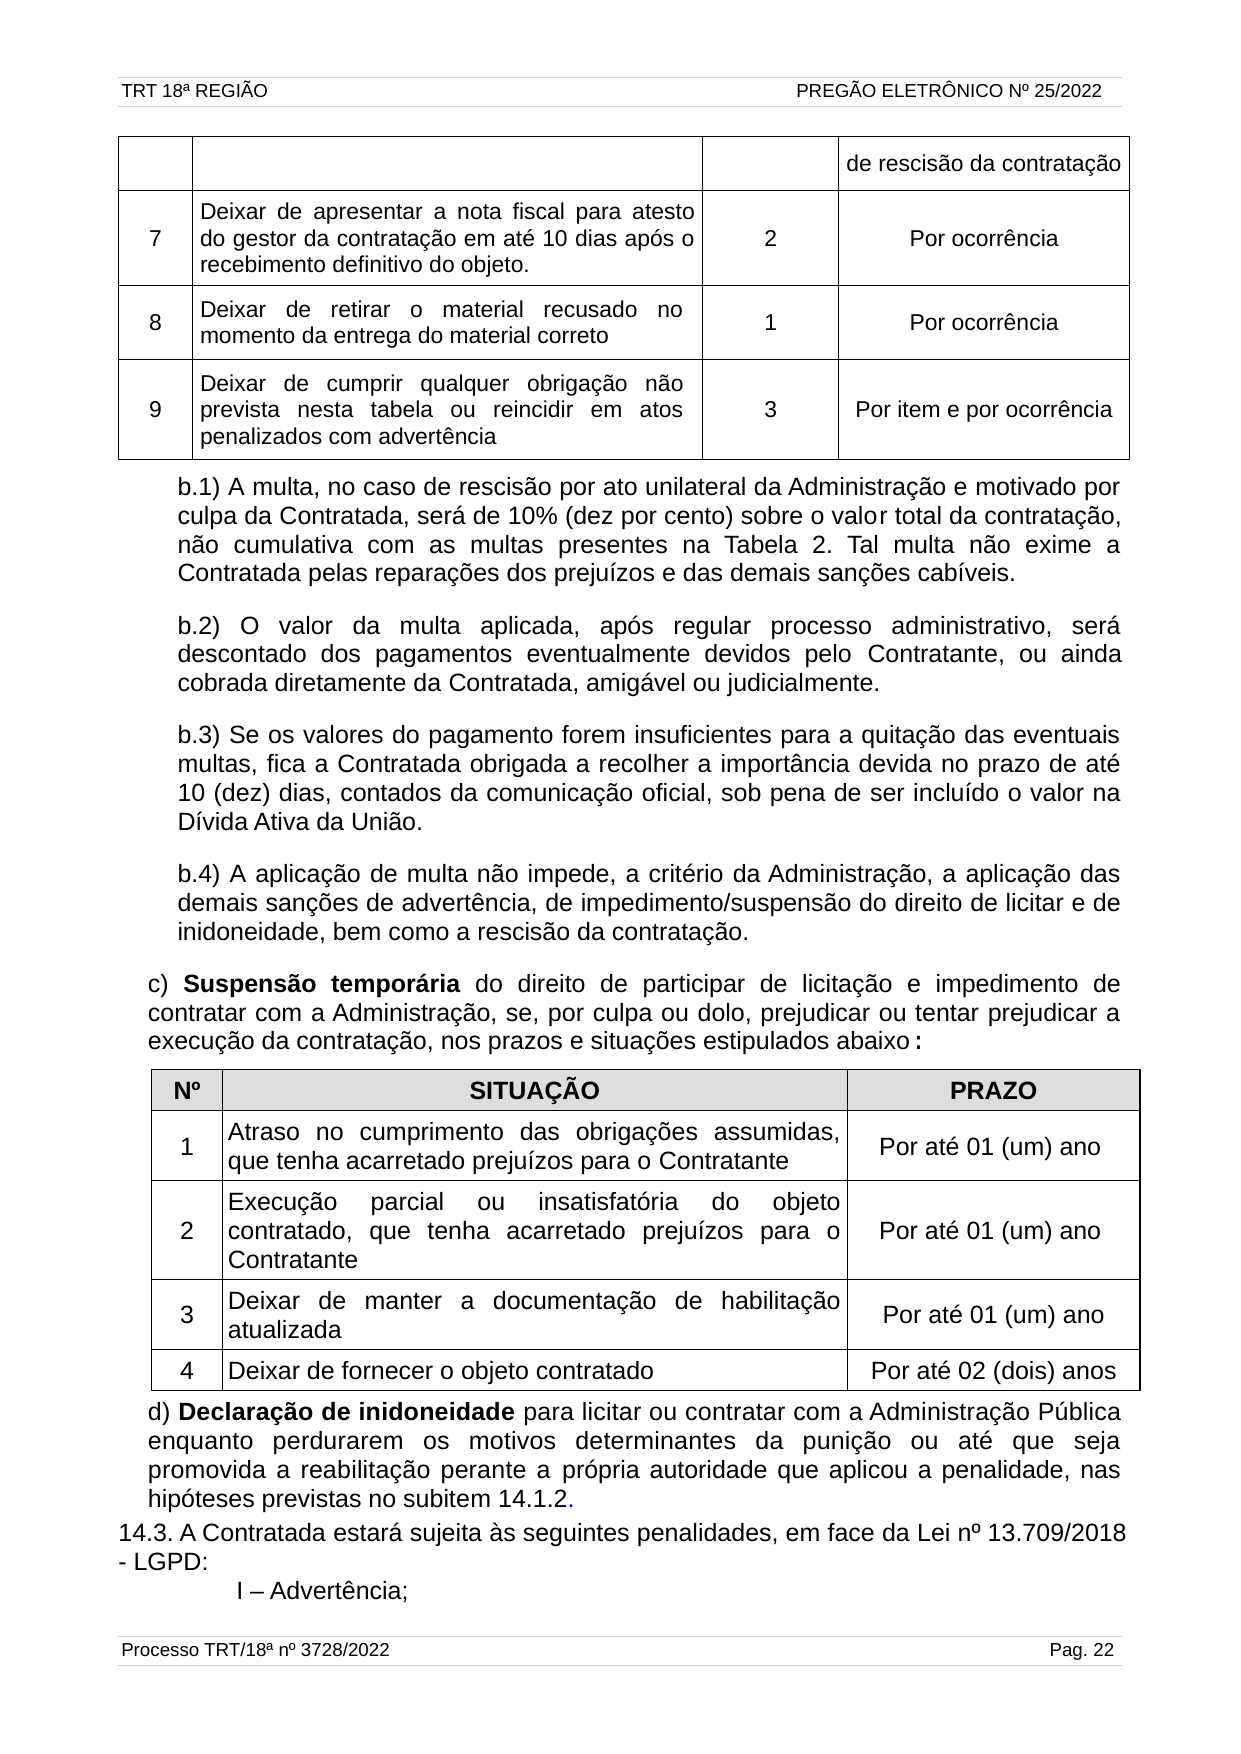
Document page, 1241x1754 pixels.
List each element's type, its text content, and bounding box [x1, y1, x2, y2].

table_cell Deixar de manter a documentação de habilitação atualizada [223, 1280, 847, 1349]
table_cell Atraso no cumprimento das obrigações assumidas, que tenha acarretado prejuízos para o Contratante [223, 1111, 847, 1180]
table_cell 4 [152, 1350, 222, 1390]
table_cell 7 [119, 191, 192, 285]
table_cell Deixar de fornecer o objeto contratado [223, 1350, 847, 1390]
table_cell Deixar de apresentar a nota fiscal para atesto do gestor da contratação em até 10 dias após o recebimento definitivo do objeto. [193, 191, 702, 285]
table_cell Por ocorrência [839, 191, 1129, 285]
text I – Advertência; [118, 1576, 1128, 1604]
table_cell Por até 01 (um) ano [848, 1181, 1139, 1279]
table_header PRAZO [848, 1070, 1139, 1110]
table_cell de rescisão da contratação [839, 137, 1129, 190]
text b.4) A aplicação de multa não impede, a critério da Administração, a aplicação das demais sanções de advertência, de impedimento/suspensão do direito de licitar e de inidoneidade, bem como a rescisão da contratação. [177, 859, 1122, 945]
text b.2) O valor da multa aplicada, após regular processo administrativo, será descontado dos pagamentos eventualmente devidos pelo Contratante, ou ainda cobrada diretamente da Contratada, amigável ou judicialmente. [177, 611, 1122, 697]
table_cell [193, 137, 702, 190]
table_cell 2 [703, 191, 838, 285]
table_cell Por até 02 (dois) anos [848, 1350, 1139, 1390]
table_cell 1 [703, 286, 838, 359]
text d) Declaração de inidoneidade para licitar ou contratar com a Administração Pública enquanto perdurarem os motivos determinantes da punição ou até que seja promovida a reabilitação perante a própria autoridade que aplicou a penalidade, nas hipóteses previstas no subitem 14.1.2. [148, 1397, 1122, 1512]
table_cell Por ocorrência [839, 286, 1129, 359]
table_cell 1 [152, 1111, 222, 1180]
table_cell Execução parcial ou insatisfatória do objeto contratado, que tenha acarretado prejuízos para o Contratante [223, 1181, 847, 1279]
text 14.3. A Contratada estará sujeita às seguintes penalidades, em face da Lei nº 13.709/2018 - LGPD: [118, 1518, 1128, 1576]
table_cell 3 [152, 1280, 222, 1349]
table_cell 3 [703, 360, 838, 459]
text c) Suspensão temporária do direito de participar de licitação e impedimento de contratar com a Administração, se, por culpa ou dolo, prejudicar ou tentar prejudicar a execução da contratação, nos prazos e situações estipulados abaixo: [148, 969, 1122, 1057]
table_cell Deixar de retirar o material recusado no momento da entrega do material correto [193, 286, 702, 359]
table_cell 8 [119, 286, 192, 359]
table_cell [119, 137, 192, 190]
text b.3) Se os valores do pagamento forem insuficientes para a quitação das eventuais multas, fica a Contratada obrigada a recolher a importância devida no prazo de até 10 (dez) dias, contados da comunicação oficial, sob pena de ser incluído o valor na Dívida Ativa da União. [177, 721, 1122, 836]
table_cell 2 [152, 1181, 222, 1279]
table_cell Deixar de cumprir qualquer obrigação não prevista nesta tabela ou reincidir em atos penalizados com advertência [193, 360, 702, 459]
table_cell Por item e por ocorrência [839, 360, 1129, 459]
text b.1) A multa, no caso de rescisão por ato unilateral da Administração e motivado por culpa da Contratada, será de 10% (dez por cento) sobre o valor total da contratação, não cumulativa com as multas presentes na Tabela 2. Tal multa não exime a Contratada pelas reparações dos prejuízos e das demais sanções cabíveis. [177, 472, 1122, 587]
table_cell [703, 137, 838, 190]
table_cell Por até 01 (um) ano [848, 1280, 1139, 1349]
table_header Nº [152, 1070, 222, 1110]
table_cell Por até 01 (um) ano [848, 1111, 1139, 1180]
table_cell 9 [119, 360, 192, 459]
table_header SITUAÇÃO [223, 1070, 847, 1110]
